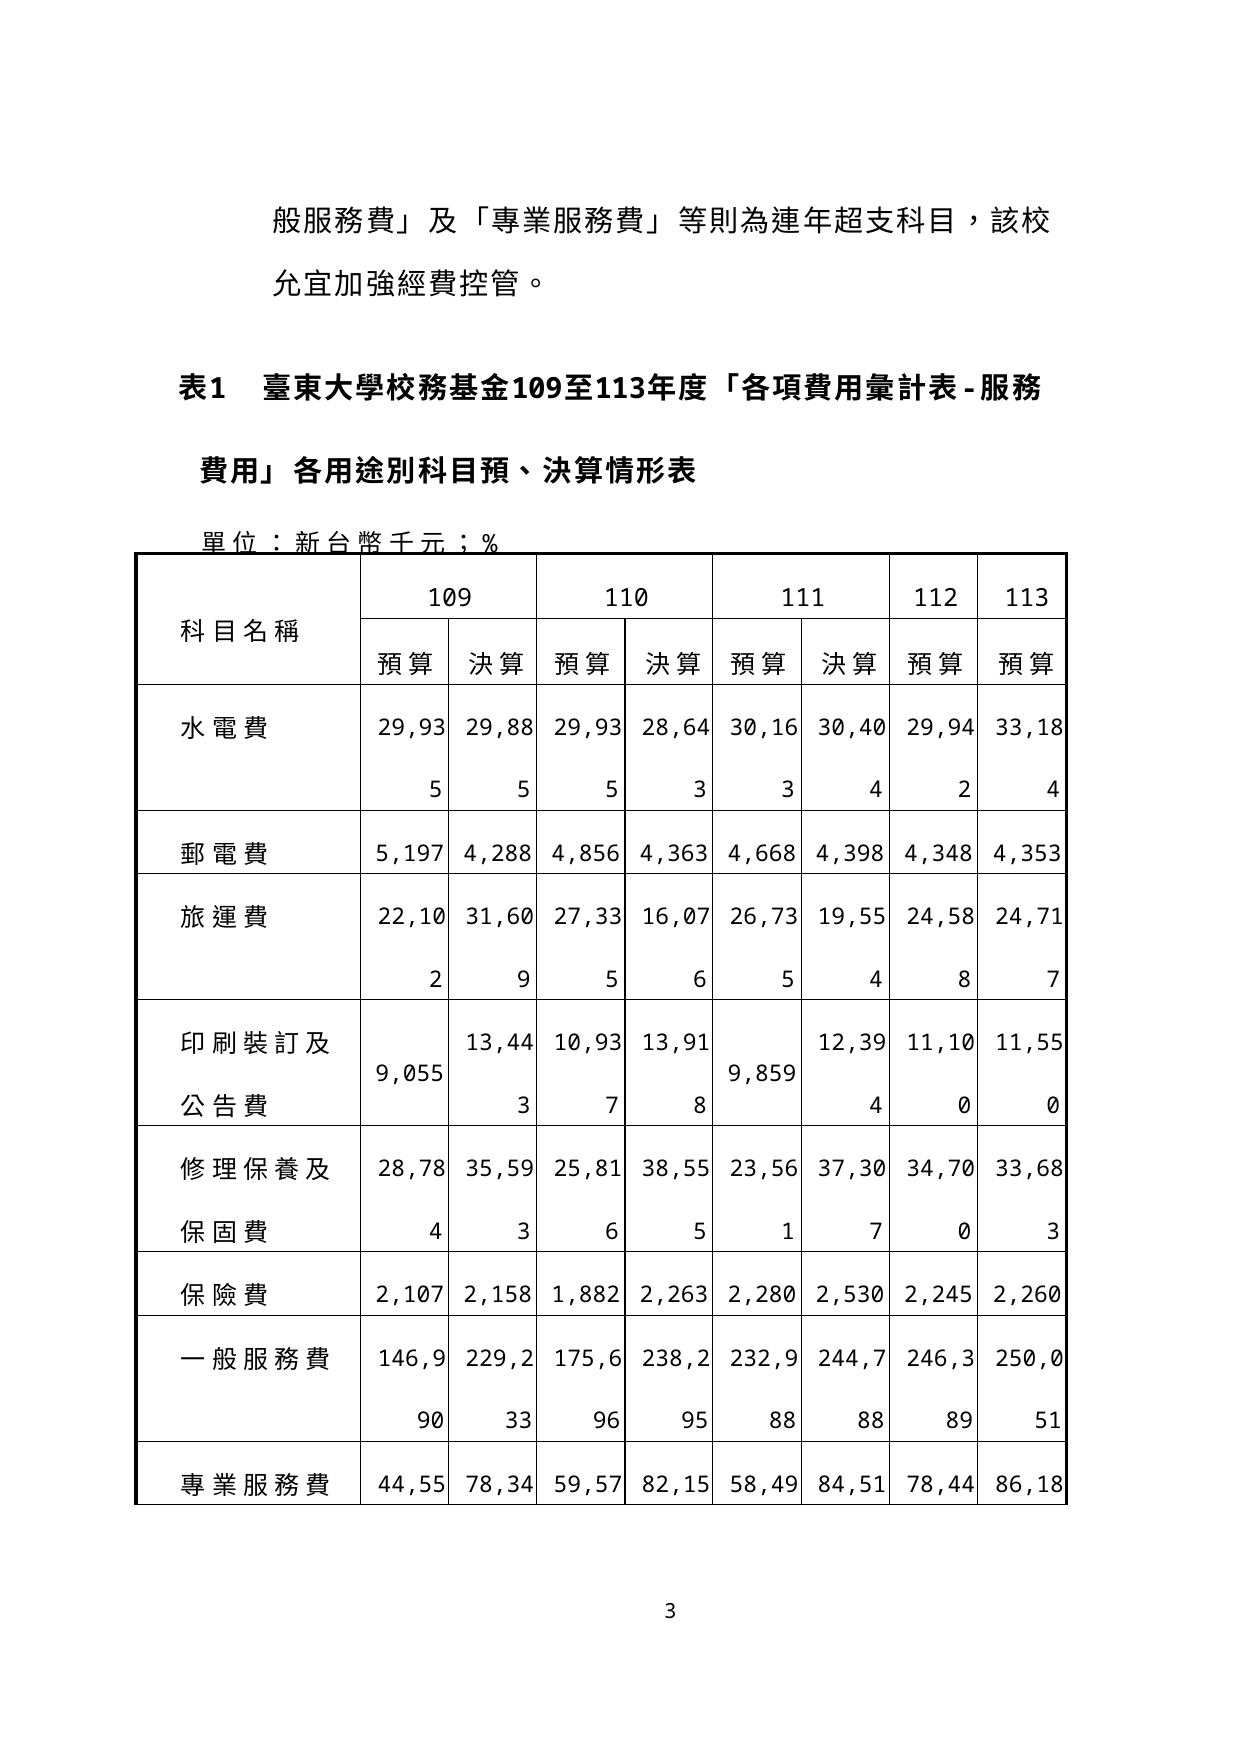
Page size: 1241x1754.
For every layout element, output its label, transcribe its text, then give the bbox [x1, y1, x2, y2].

table_cell 決算 [449, 619, 536, 683]
table_cell 28,784 [361, 1126, 448, 1251]
table_cell 1,882 [537, 1252, 624, 1315]
table_cell 4,398 [802, 811, 889, 873]
table_cell 決算 [802, 619, 889, 683]
table_cell 78,34 [449, 1442, 536, 1504]
table_cell 33,184 [978, 685, 1065, 809]
table_cell 印刷裝訂及公告費 [138, 1000, 360, 1125]
table_cell 37,307 [802, 1126, 889, 1251]
table_cell 10,937 [537, 1000, 624, 1125]
table_cell 246,389 [890, 1316, 977, 1441]
table_cell 86,18 [978, 1442, 1065, 1504]
table_header 111 [713, 555, 889, 618]
table_cell 13,443 [449, 1000, 536, 1125]
table_cell 24,717 [978, 874, 1065, 999]
table_cell 5,197 [361, 811, 448, 873]
table_cell 2,245 [890, 1252, 977, 1315]
table_cell 郵電費 [138, 811, 360, 873]
table_cell 預算 [537, 619, 624, 683]
table_cell 229,233 [449, 1316, 536, 1441]
table_cell 23,561 [713, 1126, 801, 1251]
table_cell 2,280 [713, 1252, 801, 1315]
table_header 112 [890, 555, 977, 618]
table_cell 28,643 [626, 685, 712, 809]
table_cell 旅運費 [138, 874, 360, 999]
table_cell 29,942 [890, 685, 977, 809]
table_cell 決算 [626, 619, 712, 683]
table_cell 250,051 [978, 1316, 1065, 1441]
table_cell 一般服務費 [138, 1316, 360, 1441]
text 臺東大學校務基金109至111年度服務費用分別編列2.89億元、3.37億元及3.91億元，預算數已顯逐年增長，然揆其決算數仍連年均逾預算數(詳表1)，超支金額分為1億2,582萬3千元、8,817萬4千元及4,741萬8千元(超支比率為43.46%、26.18%及12.14%)，其中「印刷裝訂及公告費」、「修理保養及保固費」、「保險費」、「一般服務費」及「專業服務費」等則為連年超支科目，該校允宜加強經費控管。 [266, 177, 1063, 302]
table_cell 22,102 [361, 874, 448, 999]
table_cell 27,335 [537, 874, 624, 999]
table_cell 31,609 [449, 874, 536, 999]
table_cell 35,593 [449, 1126, 536, 1251]
table_cell 175,696 [537, 1316, 624, 1441]
table_cell 修理保養及保固費 [138, 1126, 360, 1251]
table_cell 30,163 [713, 685, 801, 809]
table_cell 水電費 [138, 685, 360, 809]
table_cell 4,288 [449, 811, 536, 873]
table_cell 預算 [978, 619, 1065, 683]
table_cell 4,668 [713, 811, 801, 873]
table_cell 9,055 [361, 1000, 448, 1125]
table_cell 30,404 [802, 685, 889, 809]
table_cell 59,57 [537, 1442, 624, 1504]
table_cell 4,856 [537, 811, 624, 873]
table_cell 238,295 [626, 1316, 712, 1441]
table_header 110 [537, 555, 712, 618]
table_cell 4,363 [626, 811, 712, 873]
table_cell 34,700 [890, 1126, 977, 1251]
table_cell 4,348 [890, 811, 977, 873]
table_cell 2,158 [449, 1252, 536, 1315]
table_cell 84,51 [802, 1442, 889, 1504]
table_cell 58,49 [713, 1442, 801, 1504]
table_cell 保險費 [138, 1252, 360, 1315]
table_cell 2,263 [626, 1252, 712, 1315]
table_cell 29,885 [449, 685, 536, 809]
table_cell 11,100 [890, 1000, 977, 1125]
table_cell 2,260 [978, 1252, 1065, 1315]
table_cell 25,816 [537, 1126, 624, 1251]
table_cell 146,990 [361, 1316, 448, 1441]
table_cell 2,107 [361, 1252, 448, 1315]
table_cell 13,918 [626, 1000, 712, 1125]
table_cell 244,788 [802, 1316, 889, 1441]
table_cell 78,44 [890, 1442, 977, 1504]
table_cell 232,988 [713, 1316, 801, 1441]
table_cell 預算 [713, 619, 801, 683]
table_cell 4,353 [978, 811, 1065, 873]
table_header 113 [978, 555, 1065, 618]
table_cell 82,15 [626, 1442, 712, 1504]
table_cell 29,935 [537, 685, 624, 809]
table_cell 24,588 [890, 874, 977, 999]
table_header 科目名稱 [138, 555, 360, 683]
table_cell 33,683 [978, 1126, 1065, 1251]
table_header 109 [361, 555, 536, 618]
table_cell 44,55 [361, 1442, 448, 1504]
table_cell 29,935 [361, 685, 448, 809]
table_cell 16,076 [626, 874, 712, 999]
table_cell 2,530 [802, 1252, 889, 1315]
table_cell 預算 [890, 619, 977, 683]
table_cell 19,554 [802, 874, 889, 999]
table_cell 專業服務費 [138, 1442, 360, 1504]
table_cell 預算 [361, 619, 448, 683]
table_cell 26,735 [713, 874, 801, 999]
table_cell 9,859 [713, 1000, 801, 1125]
table_cell 11,550 [978, 1000, 1065, 1125]
table_cell 12,394 [802, 1000, 889, 1125]
table_cell 38,555 [626, 1126, 712, 1251]
text 表1 臺東大學校務基金109至113年度「各項費用彙計表-服務費用」各用途別科目預、決算情形表 單位：新台幣千元；% [118, 302, 1063, 552]
